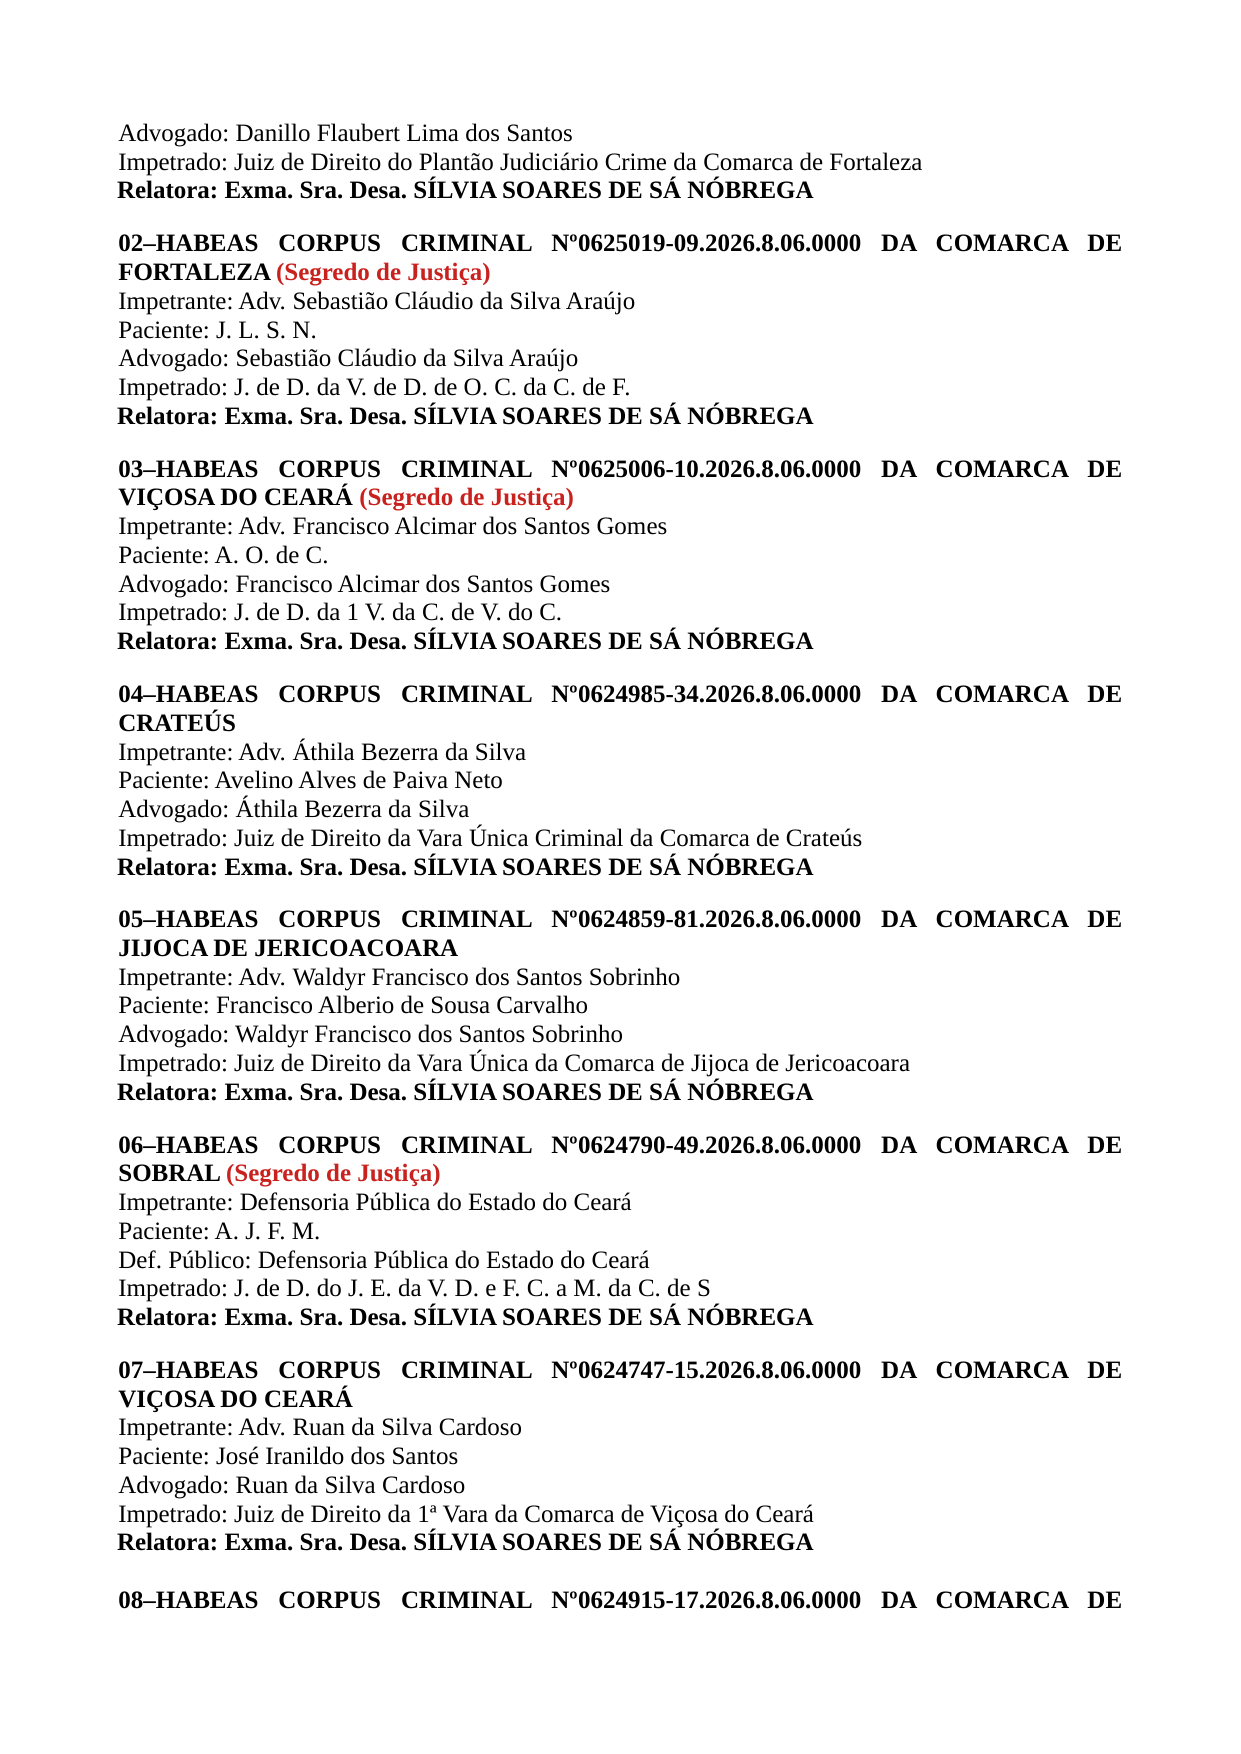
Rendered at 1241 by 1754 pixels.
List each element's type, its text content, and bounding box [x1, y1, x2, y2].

text 07–HABEAS CORPUS CRIMINAL Nº0624747-15.2026.8.06.0000 DA COMARCA DE VIÇOSA DO CEARÁ [118, 1355, 1122, 1412]
text Advogado: Danillo Flaubert Lima dos Santos [118, 118, 1122, 147]
text Relatora: Exma. Sra. Desa. SÍLVIA SOARES DE SÁ NÓBREGA [117, 852, 1122, 880]
text Relatora: Exma. Sra. Desa. SÍLVIA SOARES DE SÁ NÓBREGA [117, 176, 1122, 204]
text Paciente: Francisco Alberio de Sousa Carvalho [118, 991, 1122, 1019]
text Impetrante: Adv. Waldyr Francisco dos Santos Sobrinho [118, 962, 1122, 991]
text Impetrado: Juiz de Direito do Plantão Judiciário Crime da Comarca de Fortaleza [118, 147, 1122, 176]
text Paciente: J. L. S. N. [118, 315, 1122, 343]
text Def. Público: Defensoria Pública do Estado do Ceará [118, 1245, 1122, 1273]
text 08–HABEAS CORPUS CRIMINAL Nº0624915-17.2026.8.06.0000 DA COMARCA DE [118, 1585, 1122, 1614]
text 02–HABEAS CORPUS CRIMINAL Nº0625019-09.2026.8.06.0000 DA COMARCA DE FORTALEZA (Segredo de Justiça) [118, 228, 1122, 286]
text Advogado: Áthila Bezerra da Silva [118, 794, 1122, 823]
text Impetrante: Adv. Francisco Alcimar dos Santos Gomes [118, 511, 1122, 540]
text 05–HABEAS CORPUS CRIMINAL Nº0624859-81.2026.8.06.0000 DA COMARCA DE JIJOCA DE JERICOACOARA [118, 904, 1122, 962]
text Relatora: Exma. Sra. Desa. SÍLVIA SOARES DE SÁ NÓBREGA [117, 1302, 1122, 1331]
text Impetrado: Juiz de Direito da Vara Única Criminal da Comarca de Crateús [118, 823, 1122, 852]
text Relatora: Exma. Sra. Desa. SÍLVIA SOARES DE SÁ NÓBREGA [117, 1527, 1122, 1556]
text Impetrante: Adv. Áthila Bezerra da Silva [118, 737, 1122, 765]
text Impetrado: J. de D. da V. de D. de O. C. da C. de F. [118, 372, 1122, 401]
text 03–HABEAS CORPUS CRIMINAL Nº0625006-10.2026.8.06.0000 DA COMARCA DE VIÇOSA DO CEARÁ (Segredo de Justiça) [118, 454, 1122, 511]
text Relatora: Exma. Sra. Desa. SÍLVIA SOARES DE SÁ NÓBREGA [117, 1077, 1122, 1106]
text Impetrado: Juiz de Direito da Vara Única da Comarca de Jijoca de Jericoacoara [118, 1048, 1122, 1077]
text Paciente: José Iranildo dos Santos [118, 1441, 1122, 1470]
text 06–HABEAS CORPUS CRIMINAL Nº0624790-49.2026.8.06.0000 DA COMARCA DE SOBRAL (Segredo de Justiça) [118, 1130, 1122, 1187]
text Paciente: A. J. F. M. [118, 1216, 1122, 1245]
text Impetrante: Adv. Sebastião Cláudio da Silva Araújo [118, 286, 1122, 315]
text Paciente: Avelino Alves de Paiva Neto [118, 765, 1122, 794]
text Impetrado: J. de D. da 1 V. da C. de V. do C. [118, 597, 1122, 626]
text Impetrado: Juiz de Direito da 1ª Vara da Comarca de Viçosa do Ceará [118, 1499, 1122, 1527]
text Paciente: A. O. de C. [118, 540, 1122, 569]
text Relatora: Exma. Sra. Desa. SÍLVIA SOARES DE SÁ NÓBREGA [117, 626, 1122, 655]
text 04–HABEAS CORPUS CRIMINAL Nº0624985-34.2026.8.06.0000 DA COMARCA DE CRATEÚS [118, 679, 1122, 737]
text Impetrante: Defensoria Pública do Estado do Ceará [118, 1187, 1122, 1216]
text Impetrado: J. de D. do J. E. da V. D. e F. C. a M. da C. de S [118, 1273, 1122, 1302]
text Advogado: Waldyr Francisco dos Santos Sobrinho [118, 1019, 1122, 1048]
text Impetrante: Adv. Ruan da Silva Cardoso [118, 1412, 1122, 1441]
text Advogado: Sebastião Cláudio da Silva Araújo [118, 343, 1122, 372]
text Advogado: Ruan da Silva Cardoso [118, 1470, 1122, 1499]
text Relatora: Exma. Sra. Desa. SÍLVIA SOARES DE SÁ NÓBREGA [117, 401, 1122, 430]
text Advogado: Francisco Alcimar dos Santos Gomes [118, 569, 1122, 597]
